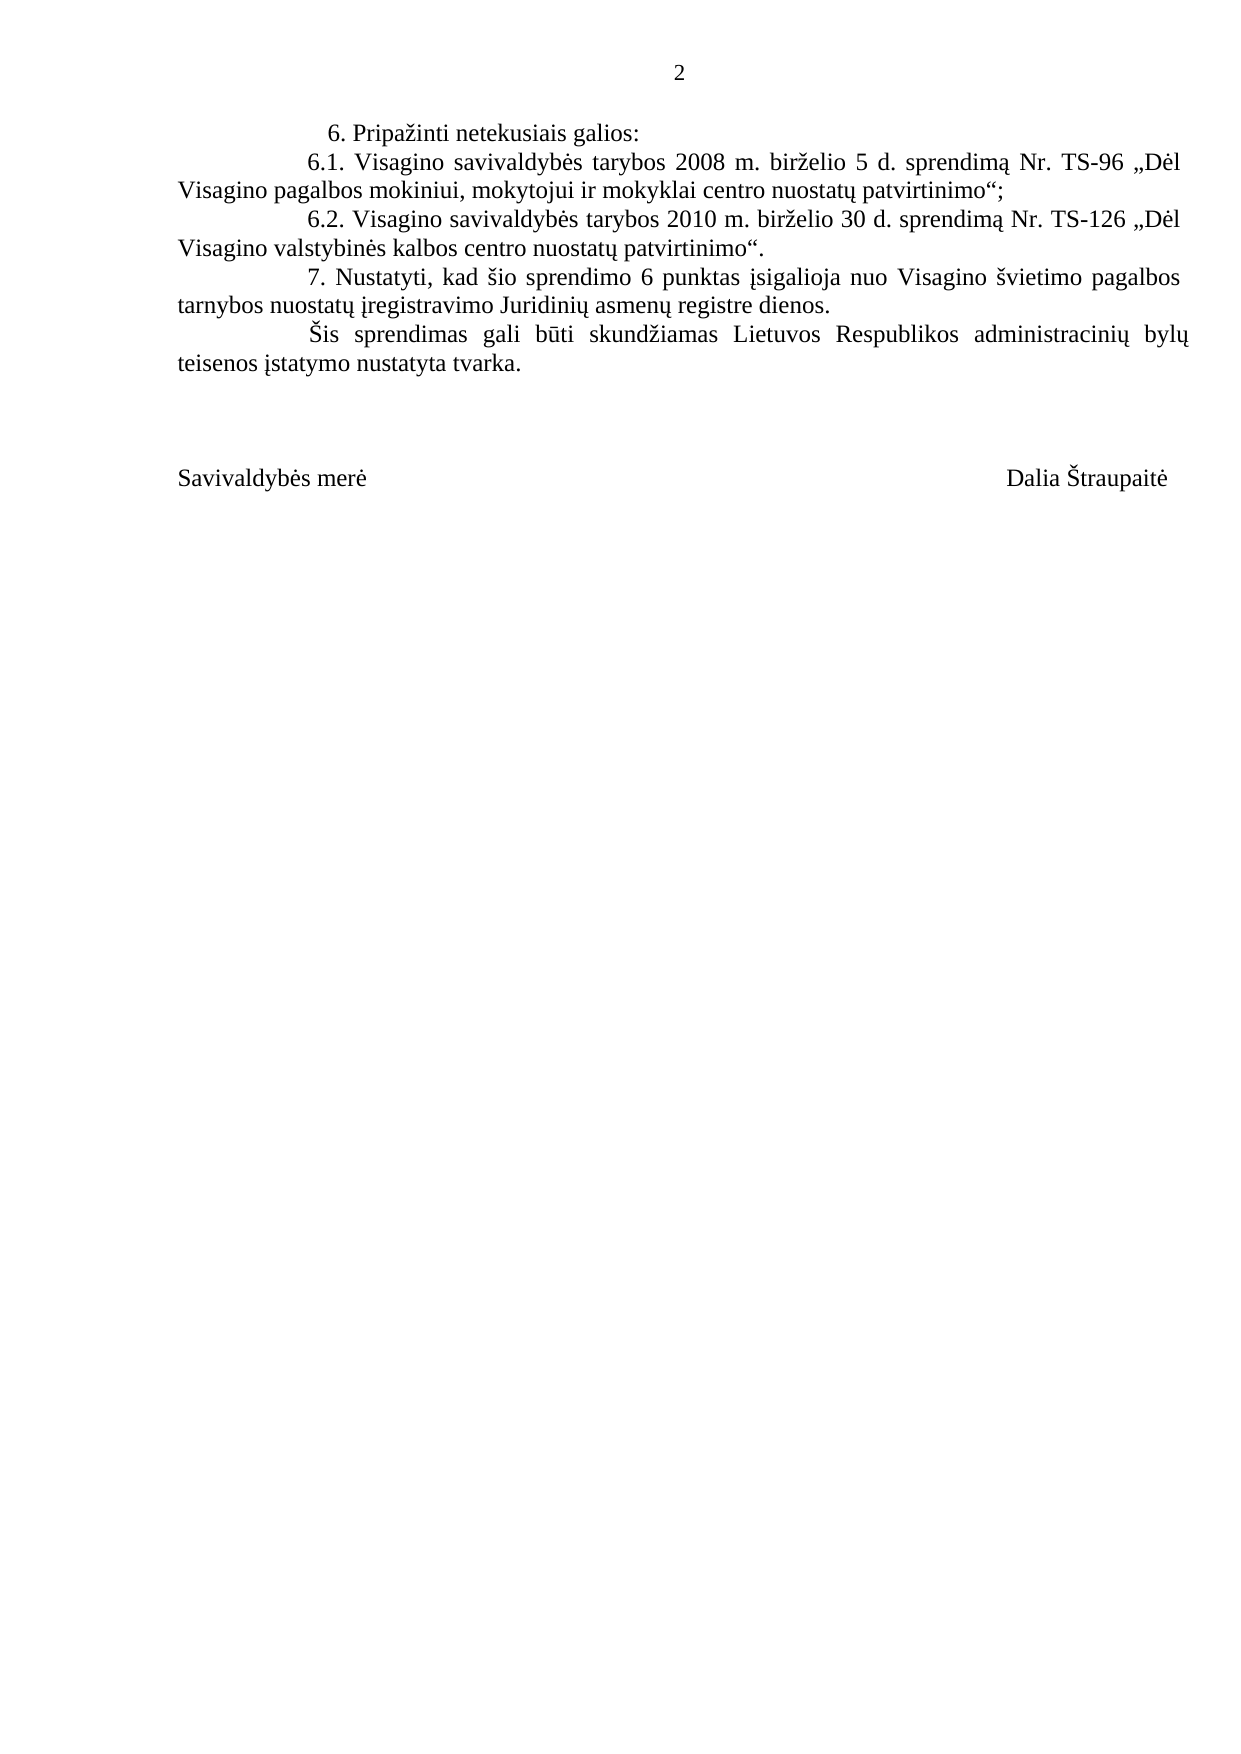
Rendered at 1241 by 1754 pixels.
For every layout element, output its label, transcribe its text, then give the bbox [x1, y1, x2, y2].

text 6.1. Visagino savivaldybės tarybos 2008 m. birželio 5 d. sprendimą Nr. TS-96 „Dėl Visagino pagalbos mokiniui, mokytojui ir mokyklai centro nuostatų patvirtinimo“; [177, 147, 1181, 204]
text 6. Pripažinti netekusiais galios: [177, 118, 1181, 147]
text 6.2. Visagino savivaldybės tarybos 2010 m. birželio 30 d. sprendimą Nr. TS-126 „Dėl Visagino valstybinės kalbos centro nuostatų patvirtinimo“. [177, 204, 1181, 262]
text Savivaldybės merė Dalia Štraupaitė [177, 463, 1181, 492]
text Šis sprendimas gali būti skundžiamas Lietuvos Respublikos administracinių bylų teisenos įstatymo nustatyta tvarka. [177, 319, 1190, 377]
text 7. Nustatyti, kad šio sprendimo 6 punktas įsigalioja nuo Visagino švietimo pagalbos tarnybos nuostatų įregistravimo Juridinių asmenų registre dienos. [177, 262, 1181, 319]
